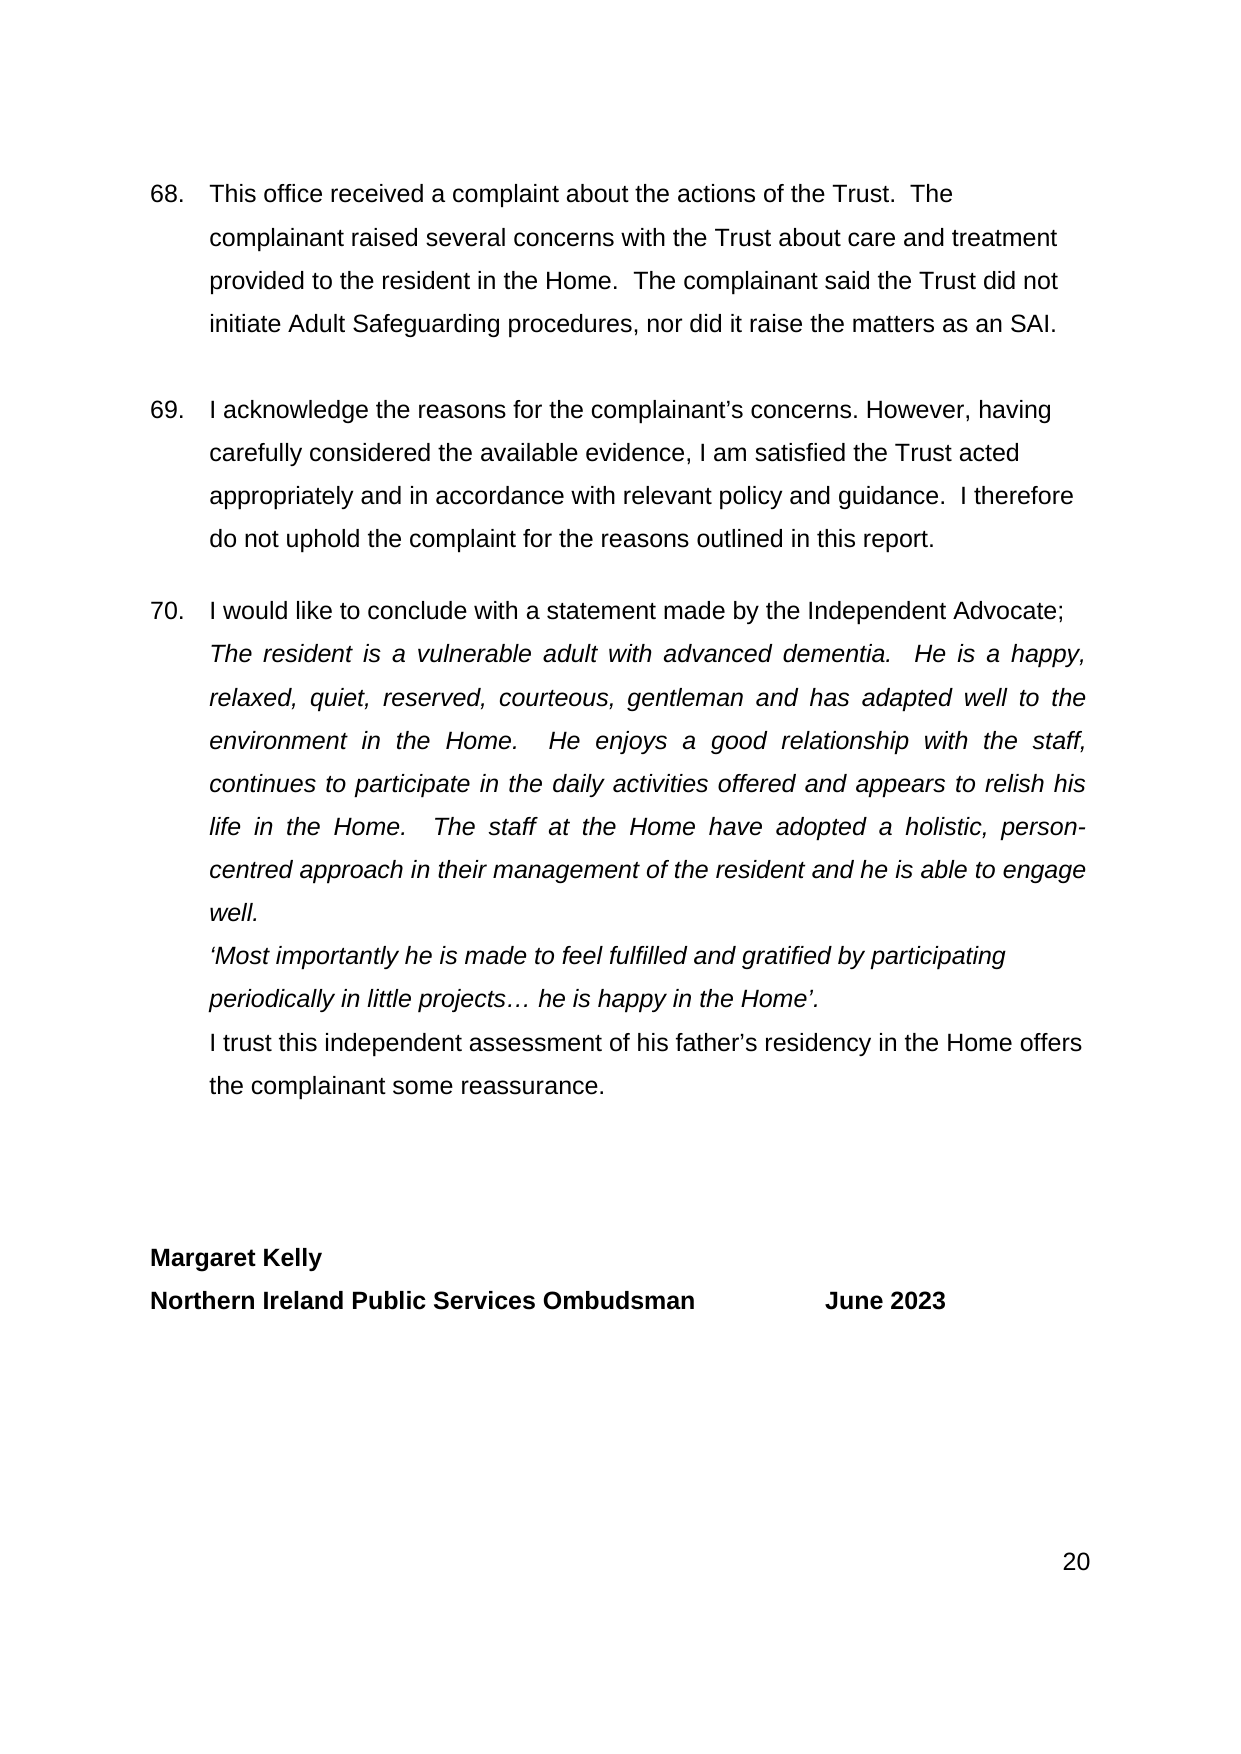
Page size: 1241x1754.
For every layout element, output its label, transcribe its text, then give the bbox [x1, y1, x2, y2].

text The resident is a vulnerable adult with advanced dementia. He is a happy, relaxed, quiet, reserved, courteous, gentleman and has adapted well to the environment in the Home. He enjoys a good relationship with the staff, continues to participate in the daily activities offered and appears to relish his life in the Home. The staff at the Home have adopted a holistic, person-centred approach in their management of the resident and he is able to engage well. [209, 639, 1090, 927]
text Margaret Kelly [150, 1243, 1090, 1272]
text ‘Most importantly he is made to feel fulfilled and gratified by participating periodically in little projects… he is happy in the Home’. [209, 941, 1090, 1013]
list I would like to conclude with a statement made by the Independent Advocate; [150, 596, 1090, 625]
list I acknowledge the reasons for the complainant’s concerns. However, having carefully considered the available evidence, I am satisfied the Trust acted appropriately and in accordance with relevant policy and guidance. I therefore do not uphold the complaint for the reasons outlined in this report. [150, 395, 1090, 553]
text I trust this independent assessment of his father’s residency in the Home offers the complainant some reassurance. [209, 1028, 1090, 1099]
list This office received a complaint about the actions of the Trust. The complainant raised several concerns with the Trust about care and treatment provided to the resident in the Home. The complainant said the Trust did not initiate Adult Safeguarding procedures, nor did it raise the matters as an SAI. [150, 179, 1090, 338]
text Northern Ireland Public Services Ombudsman June 2023 [150, 1286, 1090, 1315]
